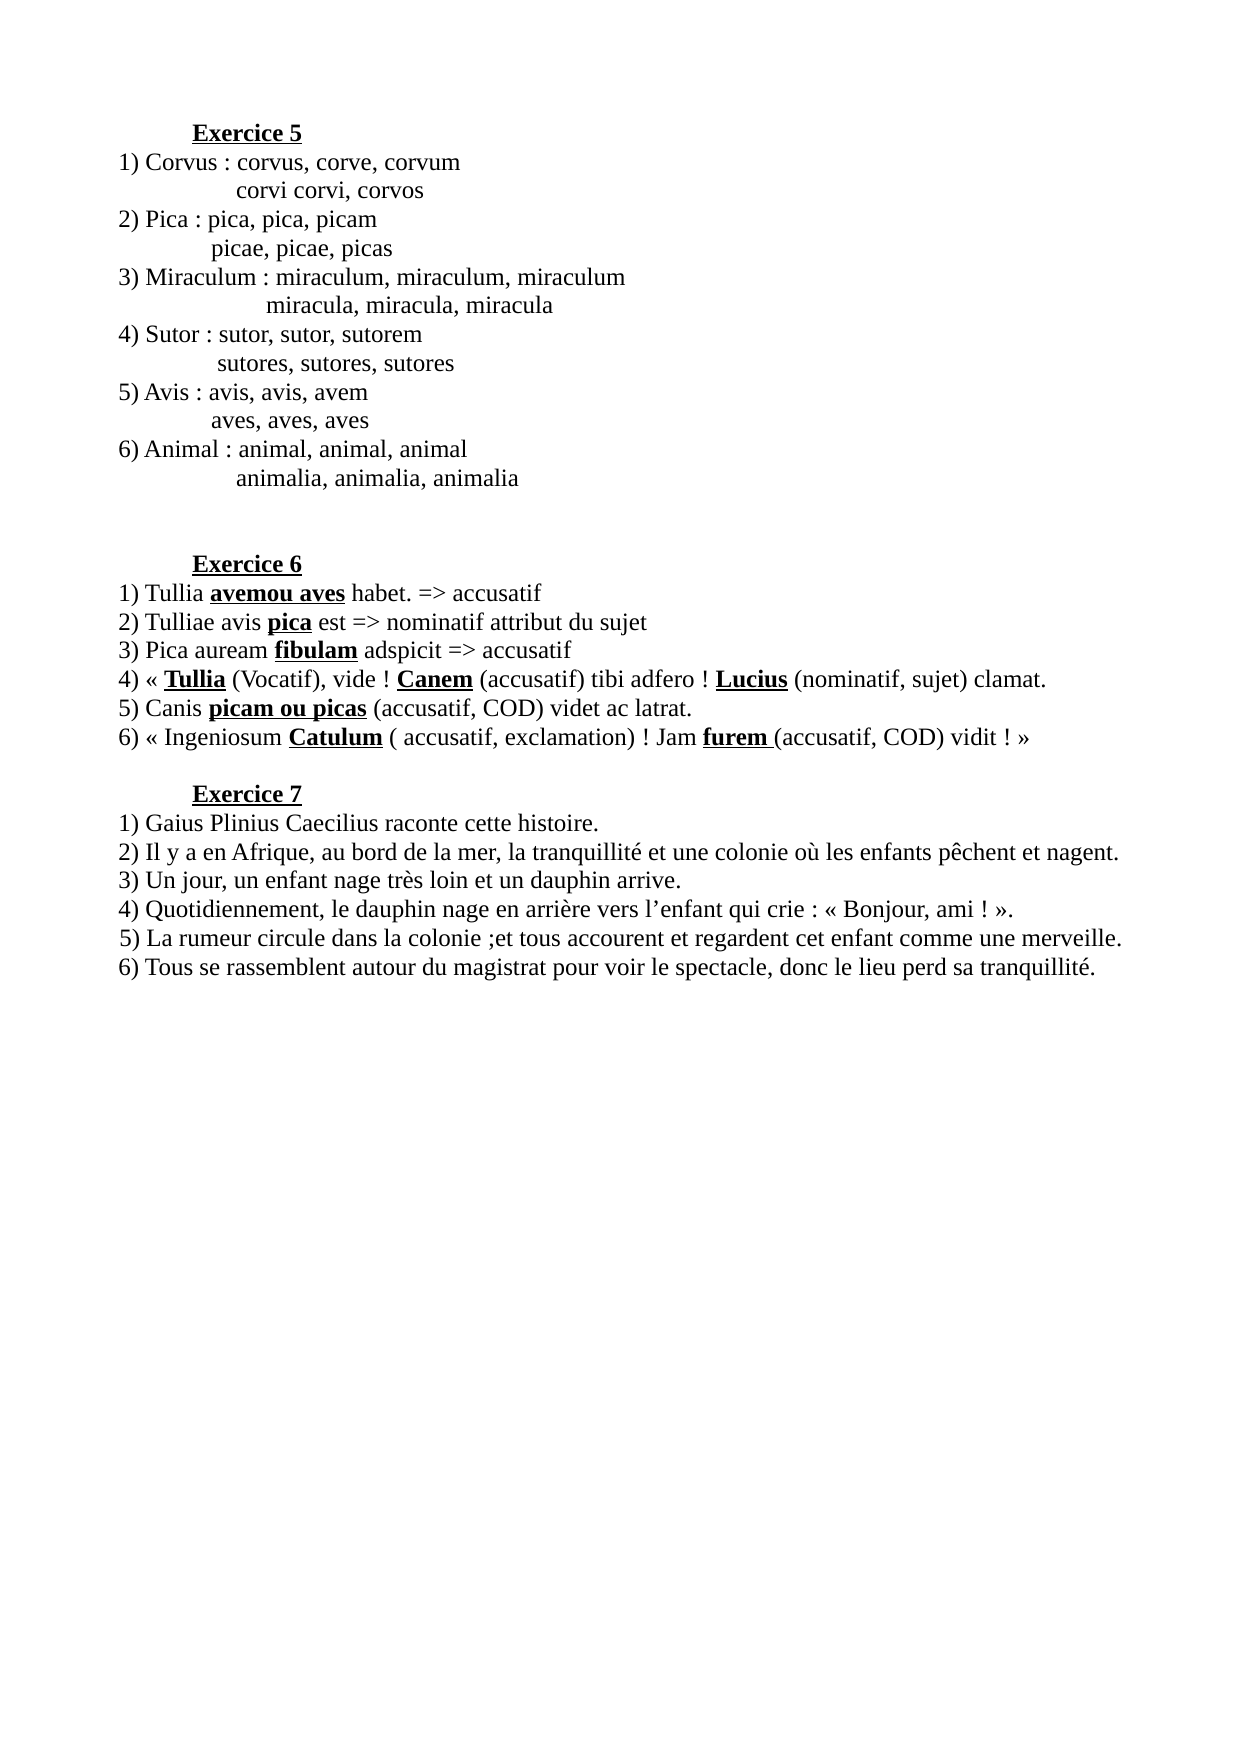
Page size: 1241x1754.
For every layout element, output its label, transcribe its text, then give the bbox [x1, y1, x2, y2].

text Exercice 6 [118, 549, 1122, 578]
text Exercice 5 [118, 118, 1122, 147]
text 5) Avis : avis, avis, avem [118, 377, 1122, 406]
text 3) Miraculum : miraculum, miraculum, miraculum [118, 262, 1122, 291]
text 5) Canis picam ou picas (accusatif, COD) videt ac latrat. [118, 693, 1122, 722]
text 2) Pica : pica, pica, picam [118, 204, 1122, 233]
text miracula, miracula, miracula [118, 291, 1122, 319]
text 2) Tulliae avis pica est => nominatif attribut du sujet [118, 607, 1122, 636]
text 4) « Tullia (Vocatif), vide ! Canem (accusatif) tibi adfero ! Lucius (nominatif, sujet) clamat. [118, 664, 1122, 693]
text sutores, sutores, sutores [118, 348, 1122, 377]
text 1) Corvus : corvus, corve, corvum [118, 147, 1122, 176]
text 5) La rumeur circule dans la colonie ;et tous accourent et regardent cet enfant comme une merveille. [118, 923, 1122, 952]
text 4) Quotidiennement, le dauphin nage en arrière vers l’enfant qui crie : « Bonjour, ami ! ». [118, 894, 1122, 923]
text 6) Animal : animal, animal, animal [118, 434, 1122, 463]
text aves, aves, aves [118, 406, 1122, 434]
text 6) « Ingeniosum Catulum ( accusatif, exclamation) ! Jam furem (accusatif, COD) vidit ! » [118, 722, 1122, 751]
text 1) Tullia avemou aves habet. => accusatif [118, 578, 1122, 607]
text 3) Pica auream fibulam adspicit => accusatif [118, 636, 1122, 664]
text Exercice 7 [118, 779, 1122, 808]
text 2) Il y a en Afrique, au bord de la mer, la tranquillité et une colonie où les enfants pêchent et nagent. [118, 837, 1122, 866]
text 6) Tous se rassemblent autour du magistrat pour voir le spectacle, donc le lieu perd sa tranquillité. [118, 952, 1122, 981]
text 3) Un jour, un enfant nage très loin et un dauphin arrive. [118, 866, 1122, 894]
text corvi corvi, corvos [118, 176, 1122, 204]
text picae, picae, picas [118, 233, 1122, 262]
text 1) Gaius Plinius Caecilius raconte cette histoire. [118, 808, 1122, 837]
text animalia, animalia, animalia [118, 463, 1122, 492]
text 4) Sutor : sutor, sutor, sutorem [118, 319, 1122, 348]
